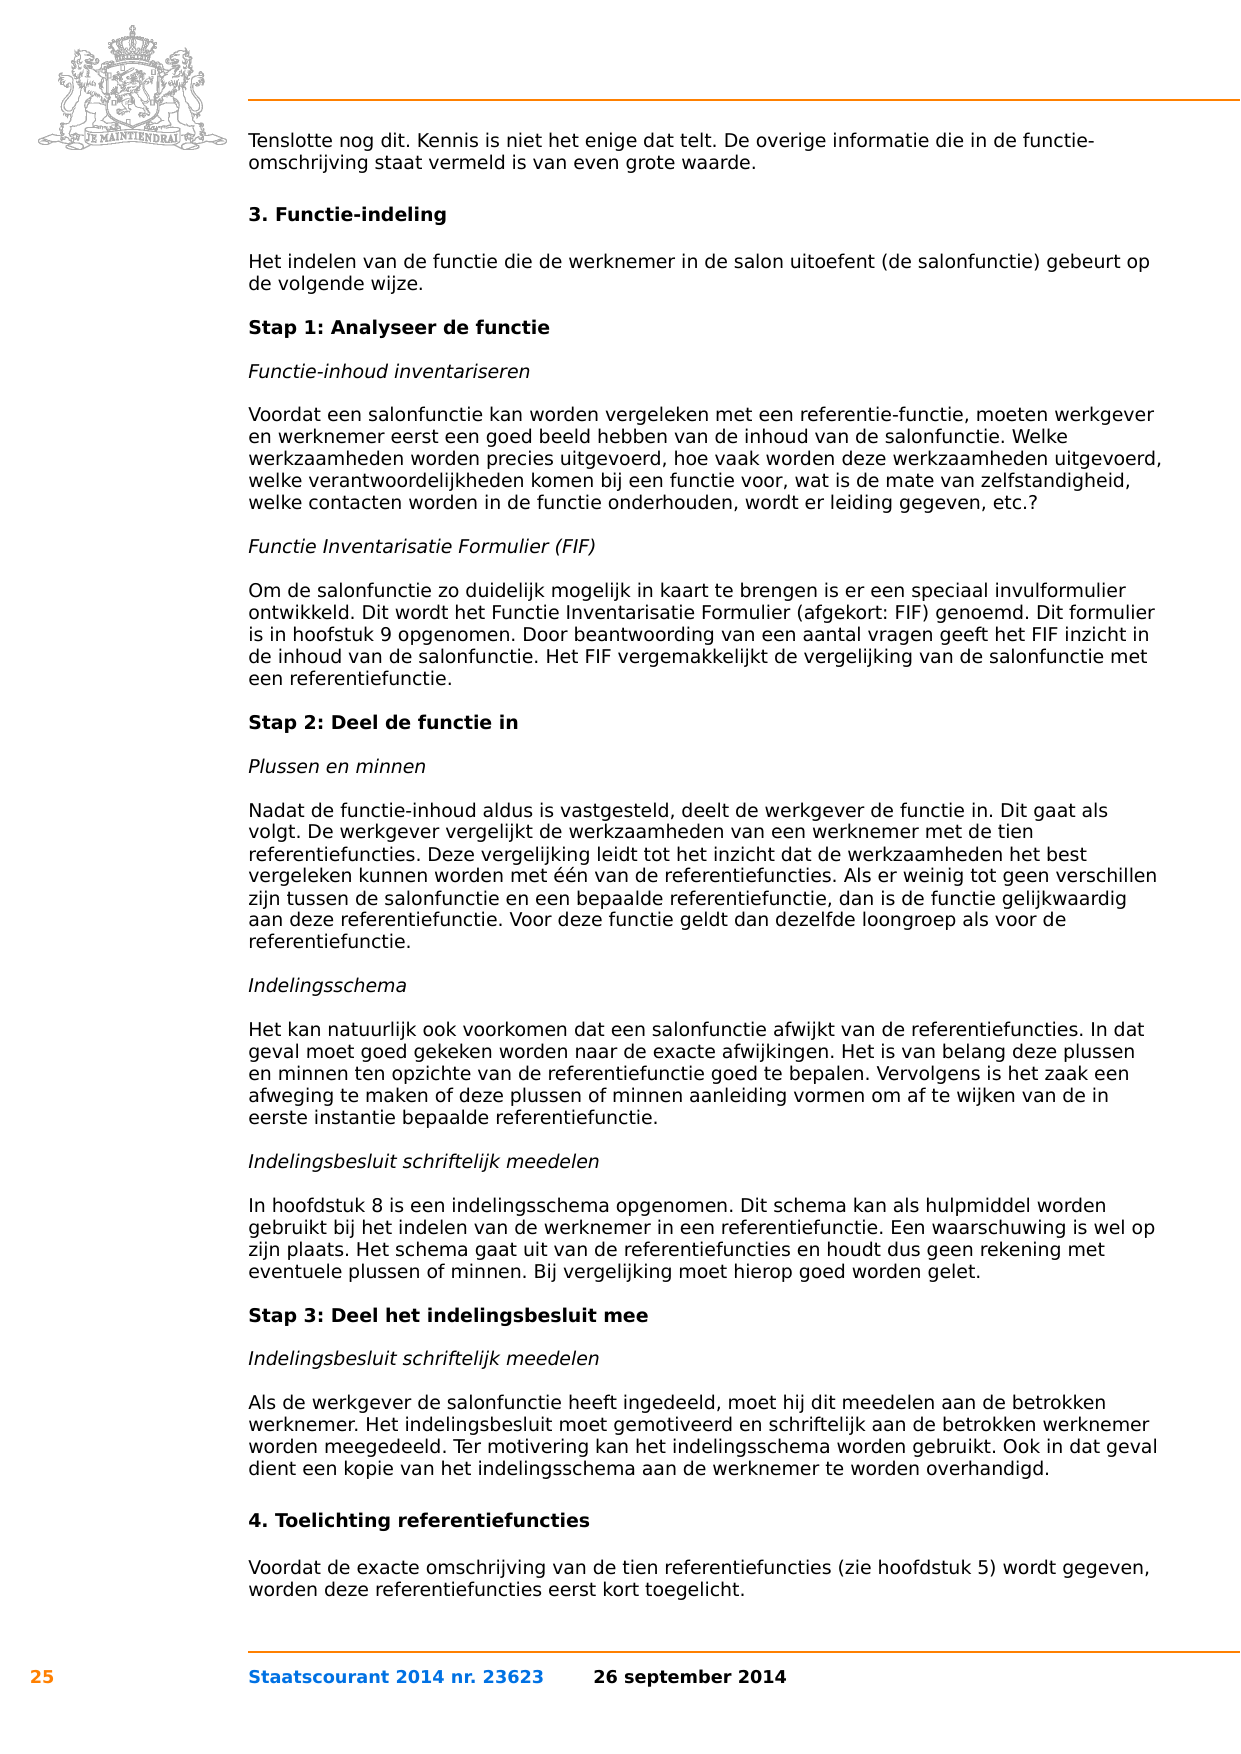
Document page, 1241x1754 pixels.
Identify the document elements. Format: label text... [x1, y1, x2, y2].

subtitle 3. Functie-indeling [248, 204, 1163, 226]
subtitle 4. Toelichting referentiefuncties [248, 1510, 1163, 1532]
text Stap 2: Deel de functie in [248, 712, 1163, 734]
text Tenslotte nog dit. Kennis is niet het enige dat telt. De overige informatie die in de functie-omschrijving staat vermeld is van even grote waarde. [248, 130, 1163, 174]
text Indelingsbesluit schriftelijk meedelen [248, 1151, 1163, 1173]
text Functie Inventarisatie Formulier (FIF) [248, 536, 1163, 558]
text Om de salonfunctie zo duidelijk mogelijk in kaart te brengen is er een speciaal invulformulier ontwikkeld. Dit wordt het Functie Inventarisatie Formulier (afgekort: FIF) genoemd. Dit formulier is in hoofstuk 9 opgenomen. Door beantwoording van een aantal vragen geeft het FIF inzicht in de inhoud van de salonfunctie. Het FIF vergemakkelijkt de vergelijking van de salonfunctie met een referentiefunctie. [248, 580, 1163, 690]
text Functie-inhoud inventariseren [248, 361, 1163, 382]
text In hoofdstuk 8 is een indelingsschema opgenomen. Dit schema kan als hulpmiddel worden gebruikt bij het indelen van de werknemer in een referentiefunctie. Een waarschuwing is wel op zijn plaats. Het schema gaat uit van de referentiefuncties en houdt dus geen rekening met eventuele plussen of minnen. Bij vergelijking moet hierop goed worden gelet. [248, 1195, 1163, 1283]
text Nadat de functie-inhoud aldus is vastgesteld, deelt de werkgever de functie in. Dit gaat als volgt. De werkgever vergelijkt de werkzaamheden van een werknemer met de tien referentiefuncties. Deze vergelijking leidt tot het inzicht dat de werkzaamheden het best vergeleken kunnen worden met één van de referentiefuncties. Als er weinig tot geen verschillen zijn tussen de salonfunctie en een bepaalde referentiefunctie, dan is de functie gelijkwaardig aan deze referentiefunctie. Voor deze functie geldt dan dezelfde loongroep als voor de referentiefunctie. [248, 799, 1163, 953]
picture [38, 25, 227, 150]
text Plussen en minnen [248, 756, 1163, 778]
text Het indelen van de functie die de werknemer in de salon uitoefent (de salonfunctie) gebeurt op de volgende wijze. [248, 251, 1163, 295]
text Indelingsbesluit schriftelijk meedelen [248, 1348, 1163, 1370]
text Indelingsschema [248, 975, 1163, 997]
text Stap 1: Analyseer de functie [248, 317, 1163, 339]
text Het kan natuurlijk ook voorkomen dat een salonfunctie afwijkt van de referentiefuncties. In dat geval moet goed gekeken worden naar de exacte afwijkingen. Het is van belang deze plussen en minnen ten opzichte van de referentiefunctie goed te bepalen. Vervolgens is het zaak een afweging te maken of deze plussen of minnen aanleiding vormen om af te wijken van de in eerste instantie bepaalde referentiefunctie. [248, 1019, 1163, 1129]
text Stap 3: Deel het indelingsbesluit mee [248, 1304, 1163, 1326]
text Als de werkgever de salonfunctie heeft ingedeeld, moet hij dit meedelen aan de betrokken werknemer. Het indelingsbesluit moet gemotiveerd en schriftelijk aan de betrokken werknemer worden meegedeeld. Ter motivering kan het indelingsschema worden gebruikt. Ook in dat geval dient een kopie van het indelingsschema aan de werknemer te worden overhandigd. [248, 1392, 1163, 1480]
text Voordat de exacte omschrijving van de tien referentiefuncties (zie hoofdstuk 5) wordt gegeven, worden deze referentiefuncties eerst kort toegelicht. [248, 1557, 1163, 1601]
text Voordat een salonfunctie kan worden vergeleken met een referentie-functie, moeten werkgever en werknemer eerst een goed beeld hebben van de inhoud van de salonfunctie. Welke werkzaamheden worden precies uitgevoerd, hoe vaak worden deze werkzaamheden uitgevoerd, welke verantwoordelijkheden komen bij een functie voor, wat is de mate van zelfstandigheid, welke contacten worden in de functie onderhouden, wordt er leiding gegeven, etc.? [248, 404, 1163, 514]
